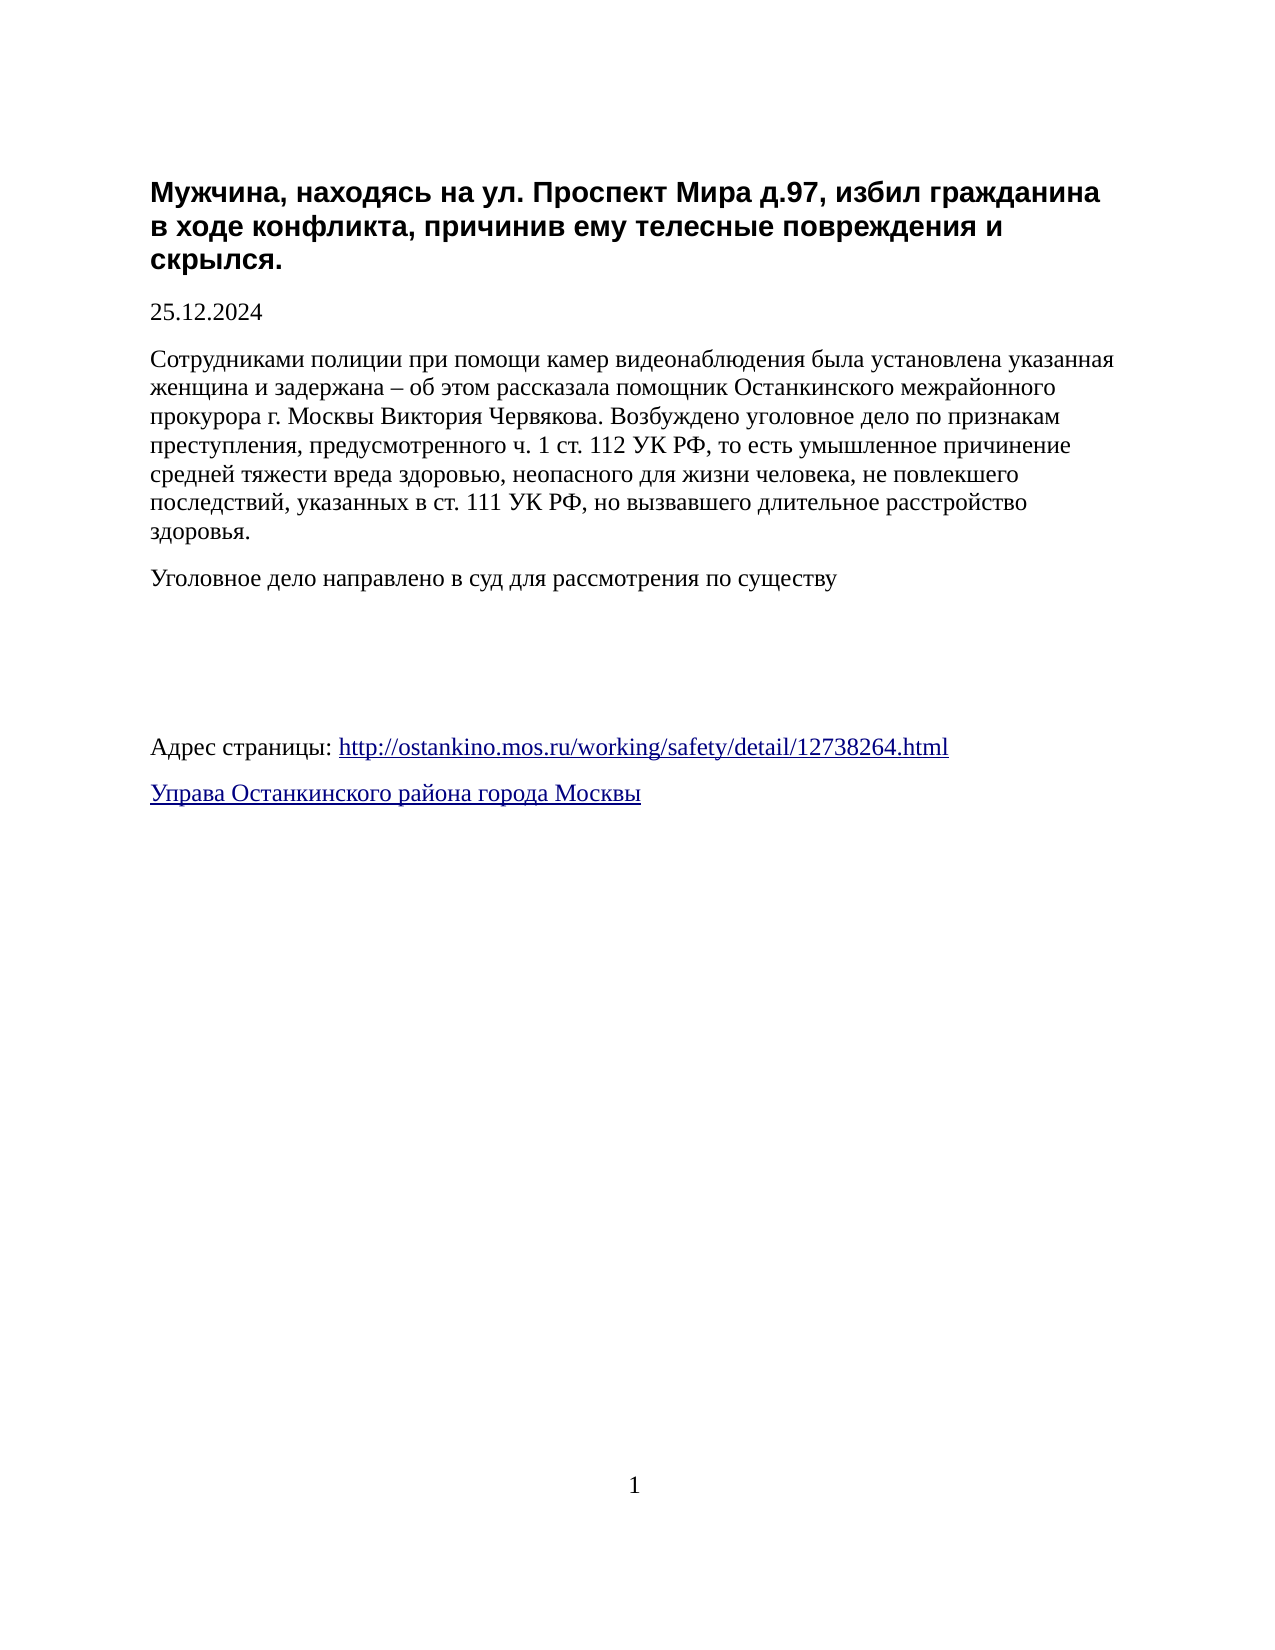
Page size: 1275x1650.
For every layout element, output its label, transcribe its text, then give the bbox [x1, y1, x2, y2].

text Уголовное дело направлено в суд для рассмотрения по существу [150, 563, 1125, 592]
subtitle Мужчина, находясь на ул. Проспект Мира д.97, избил гражданина в ходе конфликта, причинив ему телесные повреждения и скрылся. [150, 175, 1125, 276]
text Управа Останкинского района города Москвы [150, 778, 1125, 807]
text 25.12.2024 [150, 297, 1125, 326]
text Адрес страницы: http://ostankino.mos.ru/working/safety/detail/12738264.html [150, 732, 1125, 760]
text Сотрудниками полиции при помощи камер видеонаблюдения была установлена указанная женщина и задержана – об этом рассказала помощник Останкинского межрайонного прокурора г. Москвы Виктория Червякова. Возбуждено уголовное дело по признакам преступления, предусмотренного ч. 1 ст. 112 УК РФ, то есть умышленное причинение средней тяжести вреда здоровью, неопасного для жизни человека, не повлекшего последствий, указанных в ст. 111 УК РФ, но вызвавшего длительное расстройство здоровья. [150, 344, 1125, 545]
